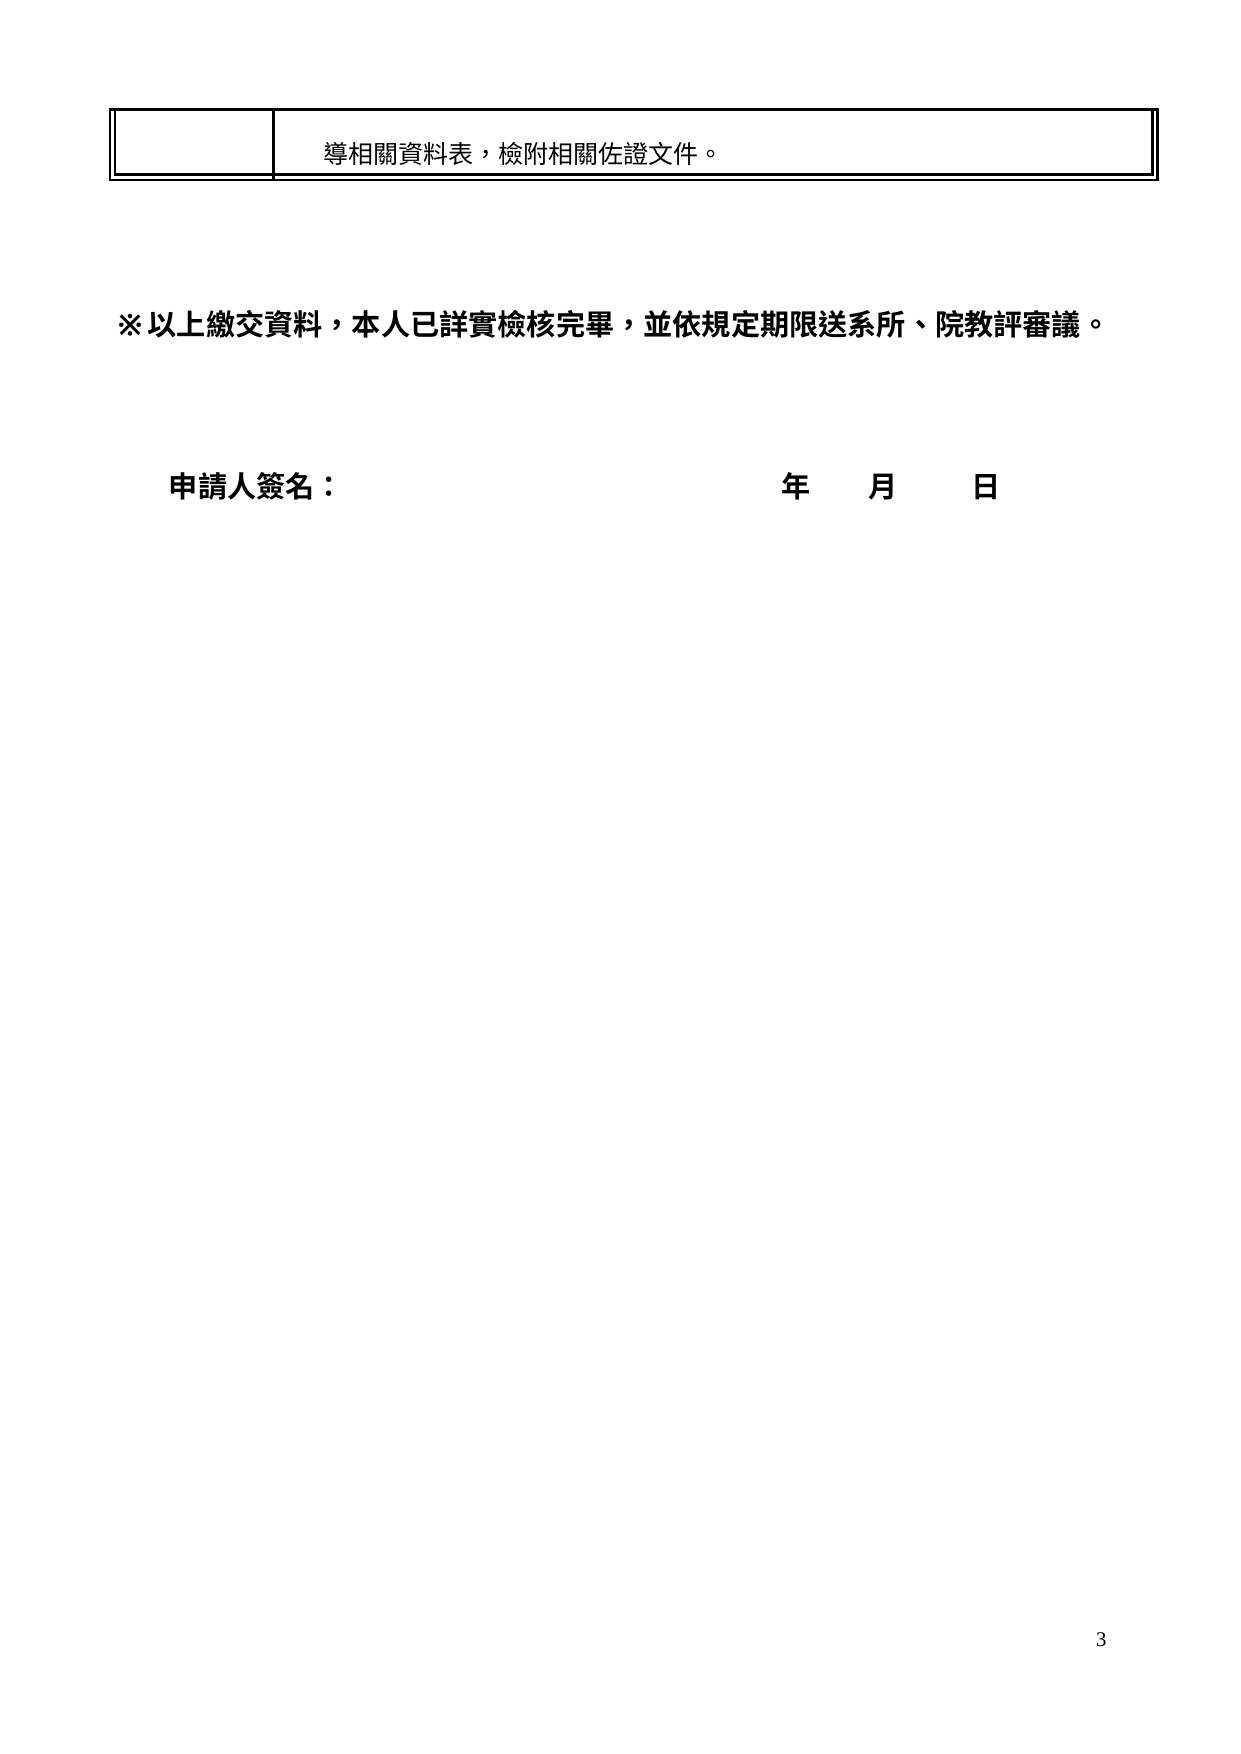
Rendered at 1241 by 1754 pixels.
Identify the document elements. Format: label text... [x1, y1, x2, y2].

table_cell [116, 111, 272, 173]
text 申請人簽名： 年 月 日 [169, 443, 1106, 506]
table_cell 導相關資料表，檢附相關佐證文件。 [275, 111, 1151, 173]
text ※以上繳交資料，本人已詳實檢核完畢，並依規定期限送系所、院教評審議。 [112, 281, 1106, 343]
